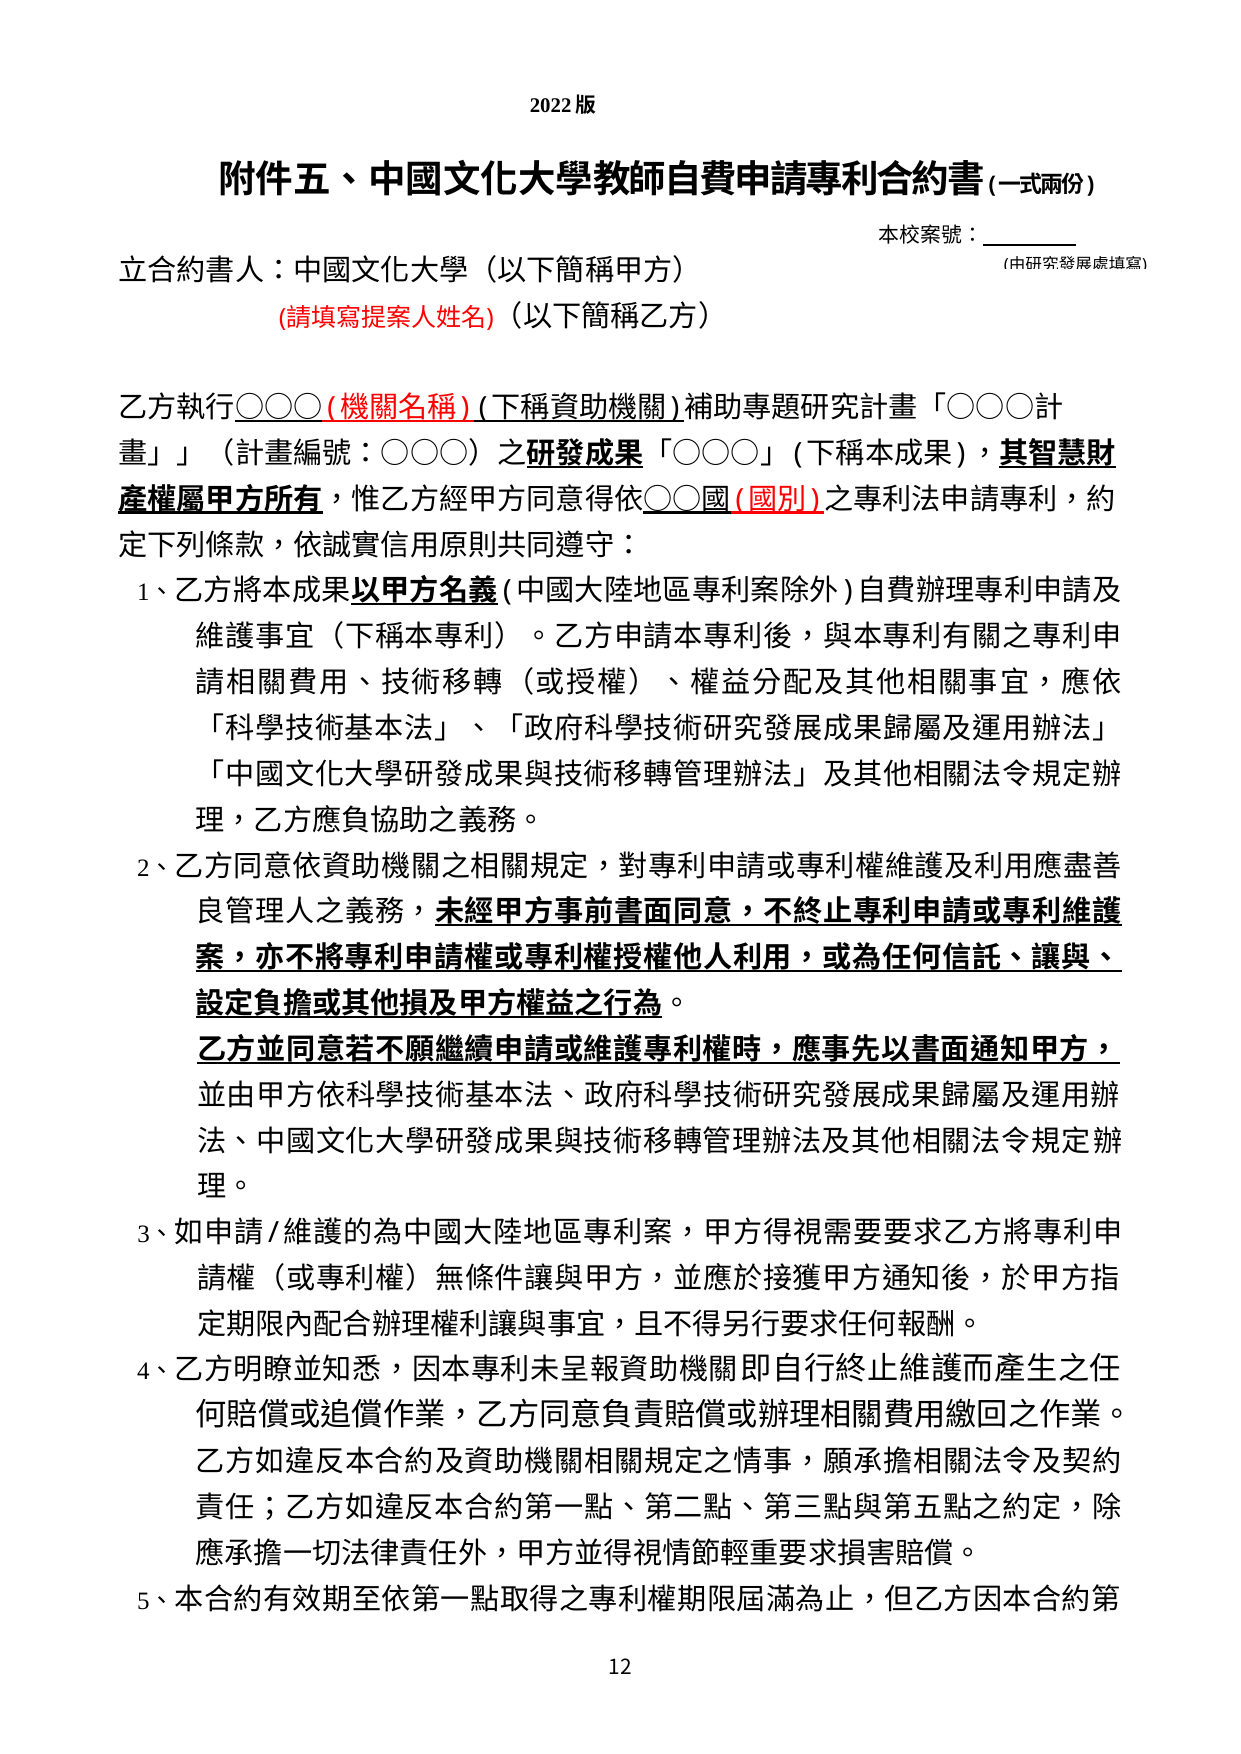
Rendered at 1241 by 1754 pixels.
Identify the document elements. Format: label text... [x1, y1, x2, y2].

text 乙方如違反本合約及資助機關相關規定之情事，願承擔相關法令及契約責任；乙方如違反本合約第一點、第二點、第三點與第五點之約定，除應承擔一切法律責任外，甲方並得視情節輕重要求損害賠償。 [195, 1434, 1122, 1572]
text 乙方並同意若不願繼續申請或維護專利權時，應事先以書面通知甲方，並由甲方依科學技術基本法、政府科學技術研究發展成果歸屬及運用辦法、中國文化大學研發成果與技術移轉管理辦法及其他相關法令規定辦理。 [197, 1022, 1122, 1205]
text 立合約書人：中國文化大學（以下簡稱甲方） [118, 243, 1122, 288]
text 本校案號： [878, 218, 1163, 248]
text (請填寫提案人姓名)（以下簡稱乙方） [143, 288, 1122, 334]
list 乙方將本成果以甲方名義(中國大陸地區專利案除外)自費辦理專利申請及維護事宜（下稱本專利）。乙方申請本專利後，與本專利有關之專利申請相關費用、技術移轉（或授權）、權益分配及其他相關事宜，應依「科學技術基本法」、「政府科學技術研究發展成果歸屬及運用辦法」、「中國文化大學研發成果與技術移轉管理辦法」及其他相關法令規定辦理，乙方應負協助之義務。 [137, 563, 1122, 838]
text 乙方執行○○○(機關名稱)(下稱資助機關)補助專題研究計畫「○○○計畫」」（計畫編號：○○○）之研發成果「○○○」(下稱本成果)，其智慧財產權屬甲方所有，惟乙方經甲方同意得依○○國(國別)之專利法申請專利，約定下列條款，依誠實信用原則共同遵守： [118, 380, 1122, 563]
list 本合約有效期至依第一點取得之專利權期限屆滿為止，但乙方因本合約第 [137, 1572, 1122, 1618]
text 附件五、中國文化大學教師自費申請專利合約書(一式兩份) [218, 134, 1122, 197]
text (由研究發展處填寫) [878, 248, 1163, 268]
list 如申請/維護的為中國大陸地區專利案，甲方得視需要要求乙方將專利申請權（或專利權）無條件讓與甲方，並應於接獲甲方通知後，於甲方指定期限內配合辦理權利讓與事宜，且不得另行要求任何報酬。 [137, 1205, 1122, 1343]
list 乙方明瞭並知悉，因本專利未呈報資助機關即自行終止維護而產生之任何賠償或追償作業，乙方同意負責賠償或辦理相關費用繳回之作業。 [137, 1343, 1122, 1434]
list 乙方同意依資助機關之相關規定，對專利申請或專利權維護及利用應盡善良管理人之義務，未經甲方事前書面同意，不終止專利申請或專利維護案，亦不將專利申請權或專利權授權他人利用，或為任何信託、讓與、設定負擔或其他損及甲方權益之行為。 [137, 838, 1122, 1022]
